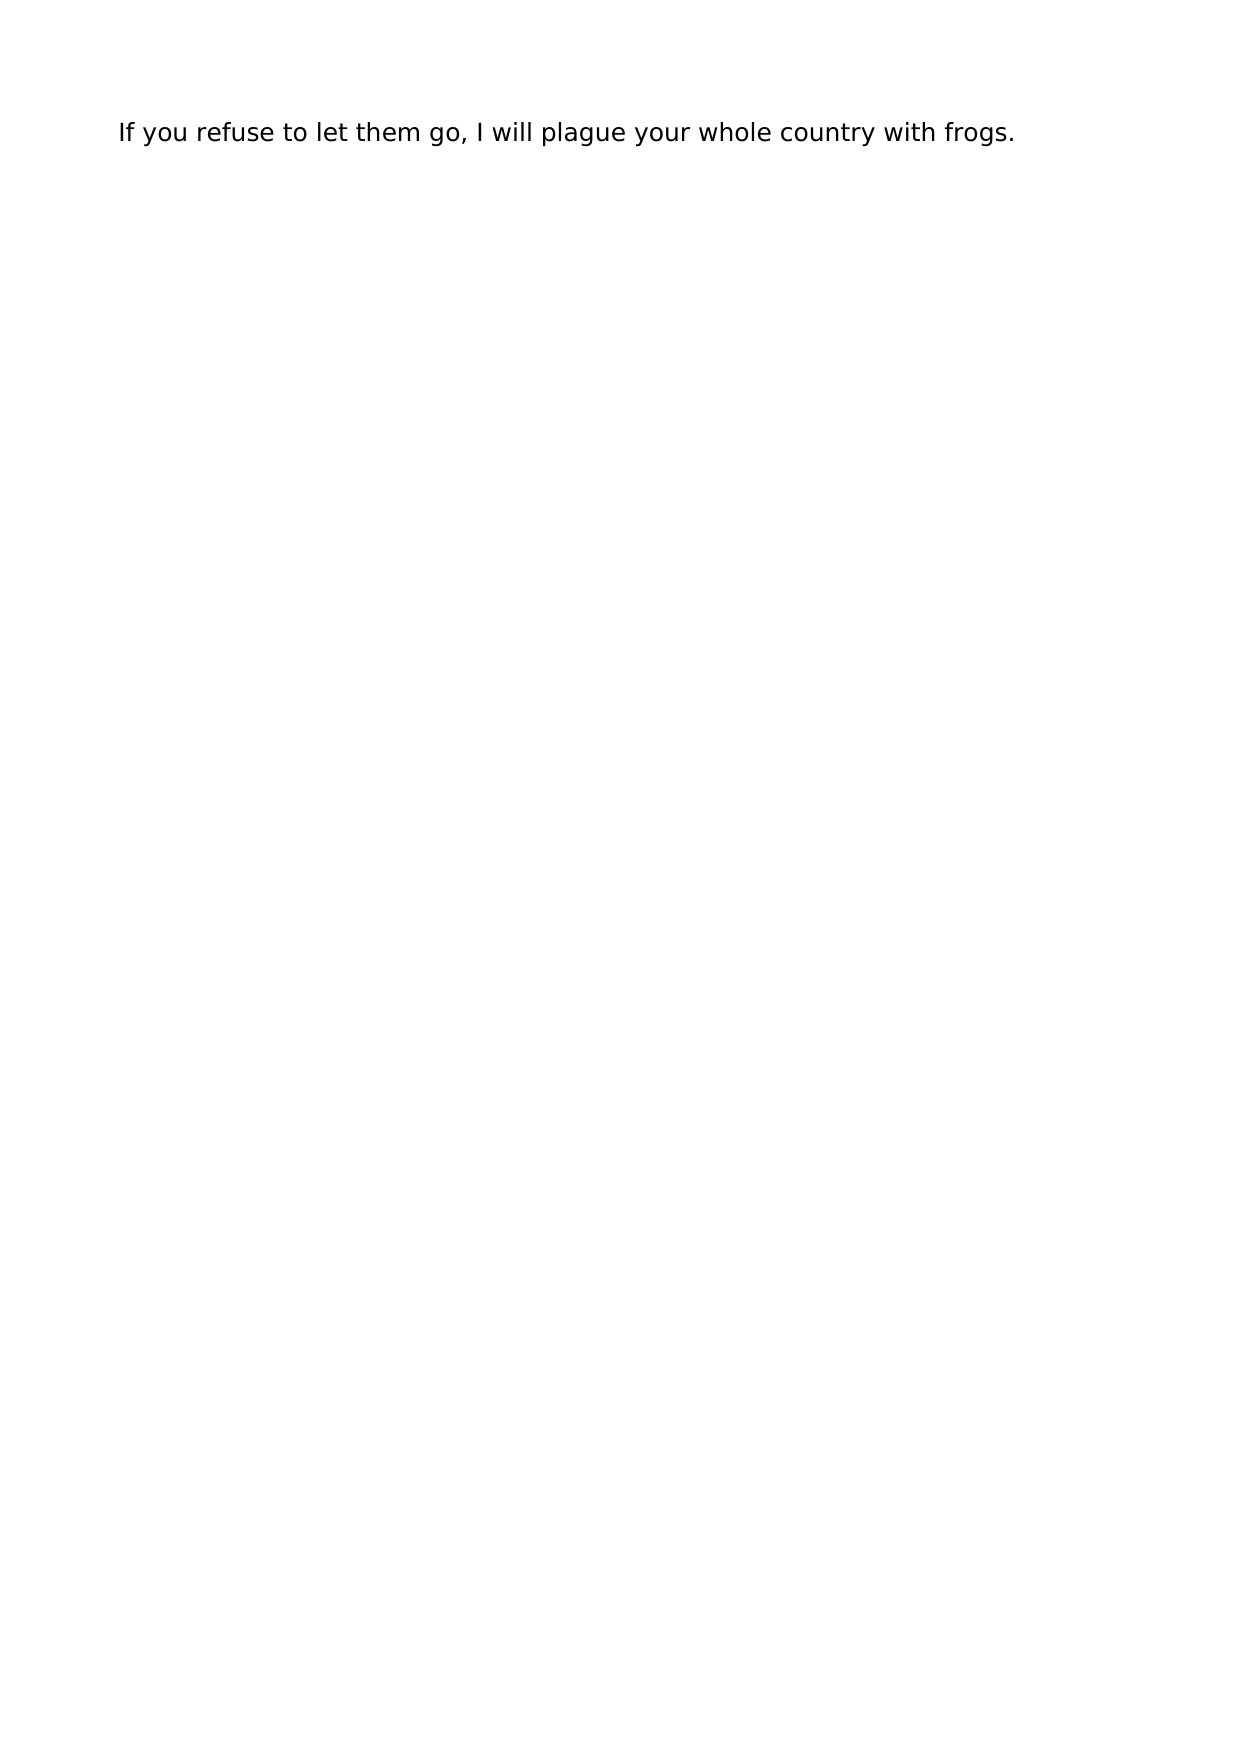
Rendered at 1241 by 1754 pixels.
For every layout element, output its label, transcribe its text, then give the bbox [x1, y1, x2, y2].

text If you refuse to let them go, I will plague your whole country with frogs. [118, 118, 1122, 147]
